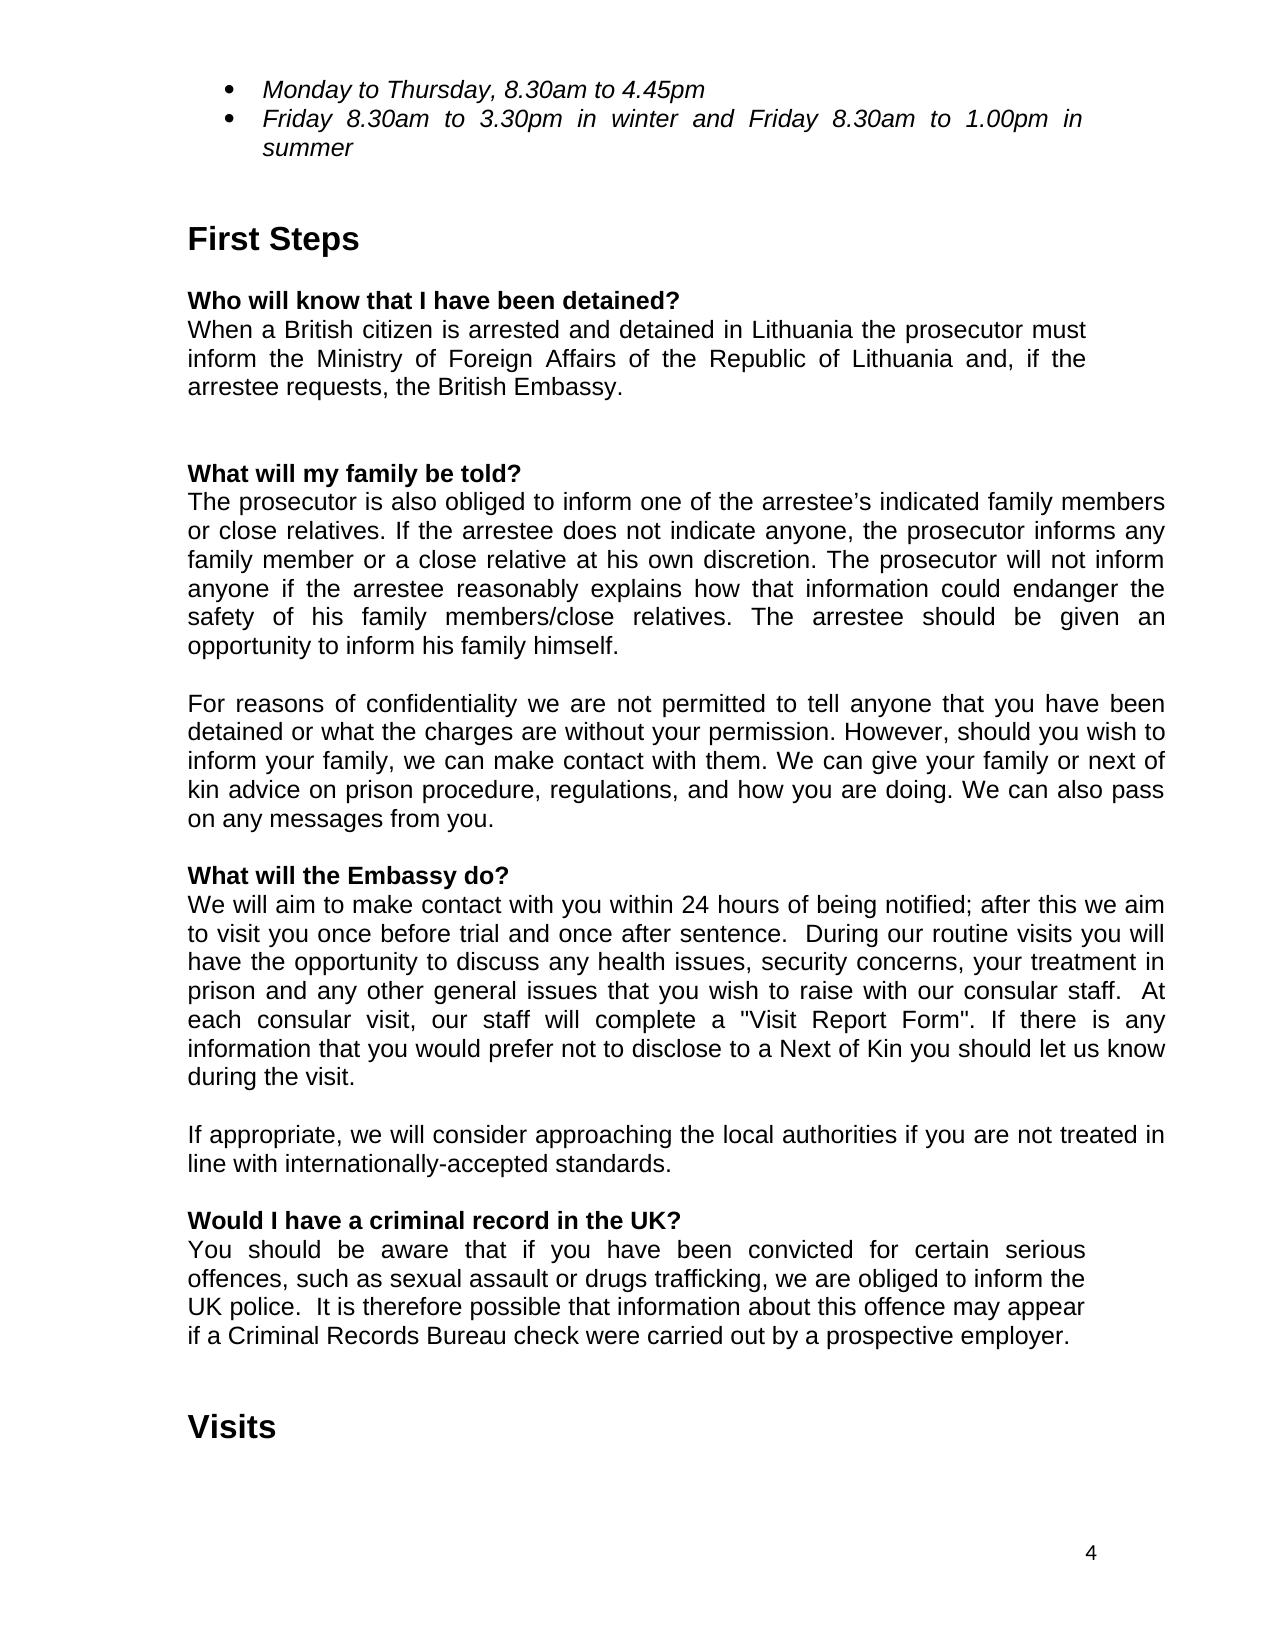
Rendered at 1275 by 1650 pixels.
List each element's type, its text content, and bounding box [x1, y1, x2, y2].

text You should be aware that if you have been convicted for certain serious offences, such as sexual assault or drugs trafficking, we are obliged to inform the UK police. It is therefore possible that information about this offence may appear if a Criminal Records Bureau check were carried out by a prospective employer. [187, 1235, 1087, 1350]
subtitle Would I have a criminal record in the UK? [187, 1206, 1087, 1235]
text The prosecutor is also obliged to inform one of the arrestee’s indicated family members or close relatives. If the arrestee does not indicate anyone, the prosecutor informs any family member or a close relative at his own discretion. The prosecutor will not inform anyone if the arrestee reasonably explains how that information could endanger the safety of his family members/close relatives. The arrestee should be given an opportunity to inform his family himself. [187, 487, 1167, 660]
subtitle Who will know that I have been detained? [187, 286, 1087, 315]
text For reasons of confidentiality we are not permitted to tell anyone that you have been detained or what the charges are without your permission. However, should you wish to inform your family, we can make contact with them. We can give your family or next of kin advice on prison procedure, regulations, and how you are doing. We can also pass on any messages from you. [187, 689, 1167, 832]
list Monday to Thursday, 8.30am to 4.45pm [225, 75, 1087, 104]
text What will my family be told? [187, 459, 1167, 487]
text If appropriate, we will consider approaching the local authorities if you are not treated in line with internationally-accepted standards. [187, 1120, 1167, 1177]
subtitle What will the Embassy do? [187, 861, 1087, 890]
list Friday 8.30am to 3.30pm in winter and Friday 8.30am to 1.00pm in summer [225, 104, 1087, 161]
subtitle First Steps [187, 219, 1087, 257]
text We will aim to make contact with you within 24 hours of being notified; after this we aim to visit you once before trial and once after sentence. During our routine visits you will have the opportunity to discuss any health issues, security concerns, your treatment in prison and any other general issues that you wish to raise with our consular staff. At each consular visit, our staff will complete a "Visit Report Form". If there is any information that you would prefer not to disclose to a Next of Kin you should let us know during the visit. [187, 890, 1167, 1091]
text When a British citizen is arrested and detained in Lithuania the prosecutor must inform the Ministry of Foreign Affairs of the Republic of Lithuania and, if the arrestee requests, the British Embassy. [187, 315, 1087, 401]
subtitle Visits [187, 1407, 1087, 1446]
